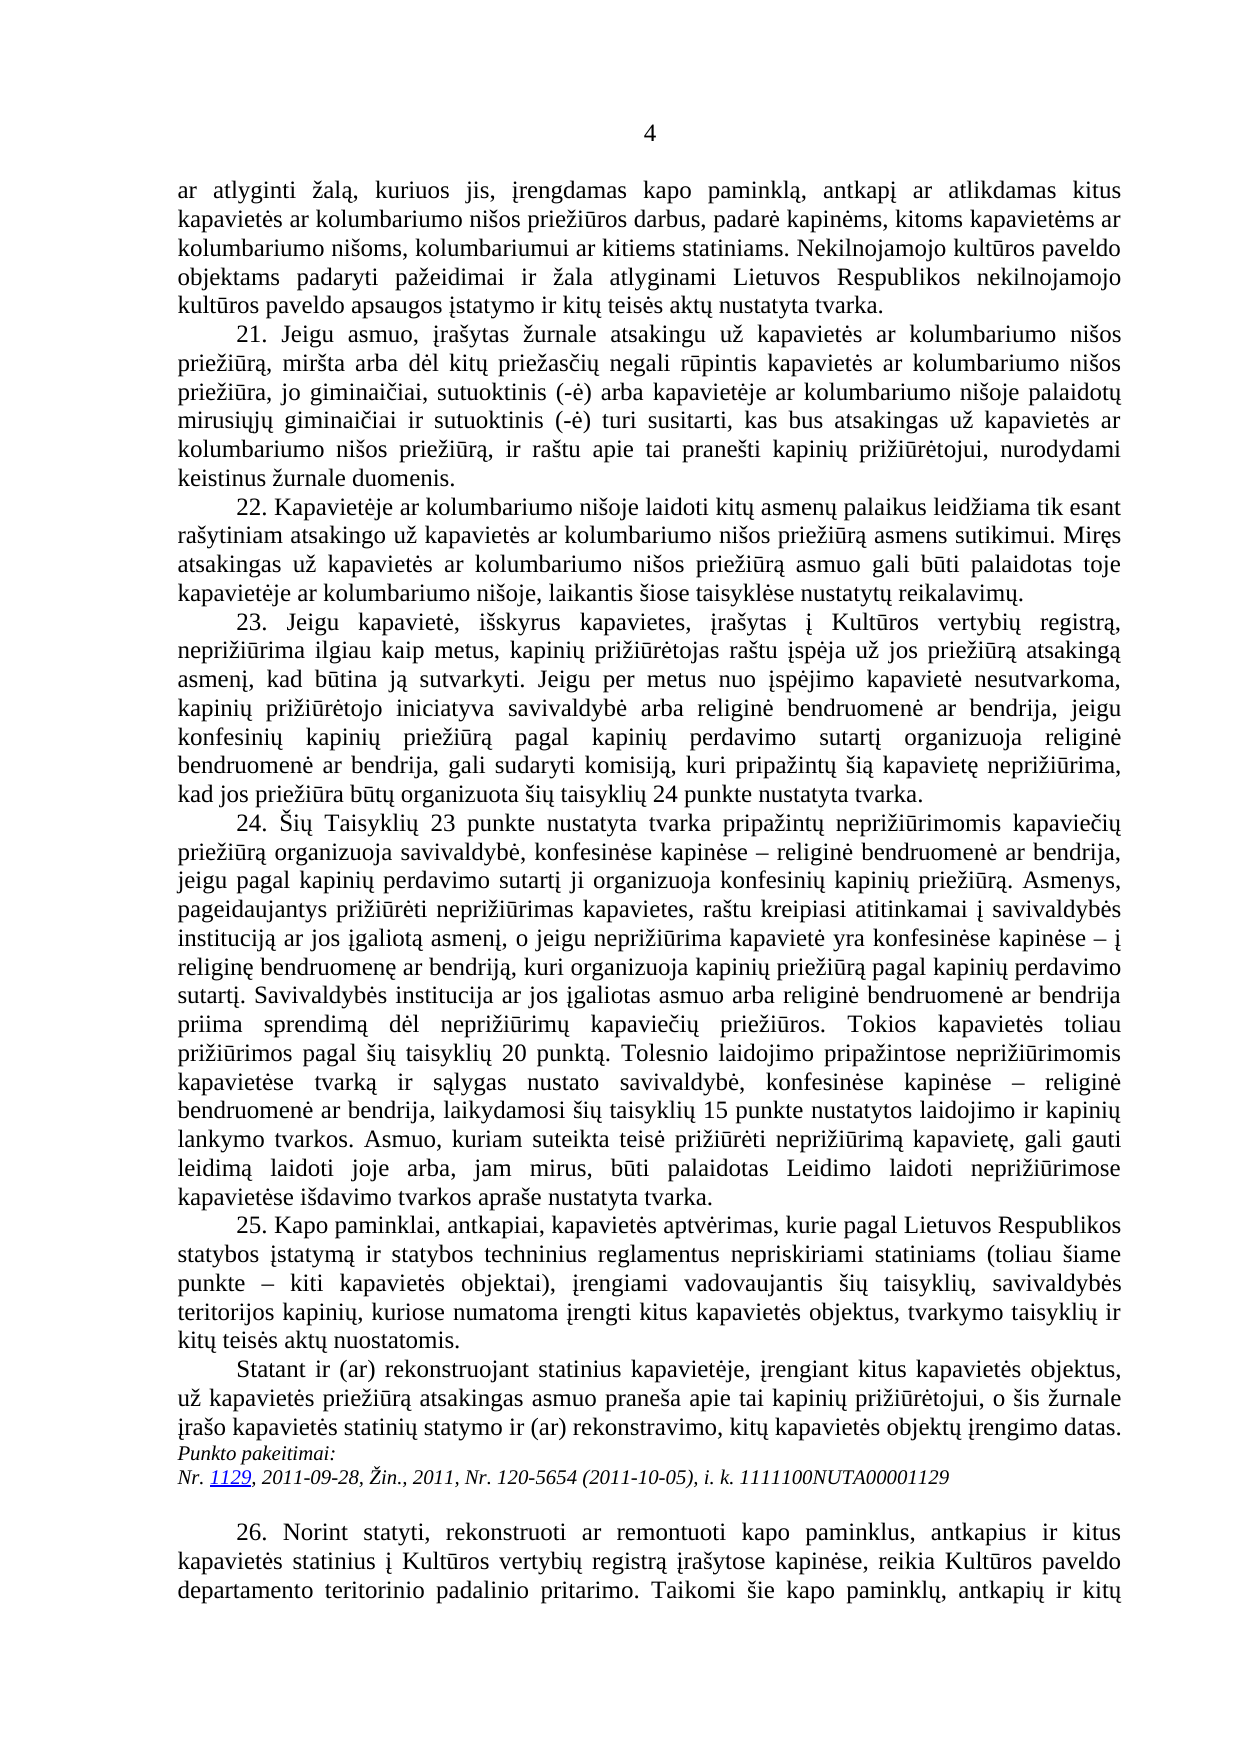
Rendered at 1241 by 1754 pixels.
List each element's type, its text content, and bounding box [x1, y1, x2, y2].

text 21. Jeigu asmuo, įrašytas žurnale atsakingu už kapavietės ar kolumbariumo nišos priežiūrą, miršta arba dėl kitų priežasčių negali rūpintis kapavietės ar kolumbariumo nišos priežiūra, jo giminaičiai, sutuoktinis (-ė) arba kapavietėje ar kolumbariumo nišoje palaidotų mirusiųjų giminaičiai ir sutuoktinis (-ė) turi susitarti, kas bus atsakingas už kapavietės ar kolumbariumo nišos priežiūrą, ir raštu apie tai pranešti kapinių prižiūrėtojui, nurodydami keistinus žurnale duomenis. [177, 319, 1122, 492]
text 23. Jeigu kapavietė, išskyrus kapavietes, įrašytas į Kultūros vertybių registrą, neprižiūrima ilgiau kaip metus, kapinių prižiūrėtojas raštu įspėja už jos priežiūrą atsakingą asmenį, kad būtina ją sutvarkyti. Jeigu per metus nuo įspėjimo kapavietė nesutvarkoma, kapinių prižiūrėtojo iniciatyva savivaldybė arba religinė bendruomenė ar bendrija, jeigu konfesinių kapinių priežiūrą pagal kapinių perdavimo sutartį organizuoja religinė bendruomenė ar bendrija, gali sudaryti komisiją, kuri pripažintų šią kapavietę neprižiūrima, kad jos priežiūra būtų organizuota šių taisyklių 24 punkte nustatyta tvarka. [177, 607, 1122, 808]
text 26. Norint statyti, rekonstruoti ar remontuoti kapo paminklus, antkapius ir kitus kapavietės statinius į Kultūros vertybių registrą įrašytose kapinėse, reikia Kultūros paveldo departamento teritorinio padalinio pritarimo. Taikomi šie kapo paminklų, antkapių ir kitų [177, 1517, 1122, 1604]
text 25. Kapo paminklai, antkapiai, kapavietės aptvėrimas, kurie pagal Lietuvos Respublikos statybos įstatymą ir statybos techninius reglamentus nepriskiriami statiniams (toliau šiame punkte – kiti kapavietės objektai), įrengiami vadovaujantis šių taisyklių, savivaldybės teritorijos kapinių, kuriose numatoma įrengti kitus kapavietės objektus, tvarkymo taisyklių ir kitų teisės aktų nuostatomis. [177, 1211, 1122, 1354]
text Statant ir (ar) rekonstruojant statinius kapavietėje, įrengiant kitus kapavietės objektus, už kapavietės priežiūrą atsakingas asmuo praneša apie tai kapinių prižiūrėtojui, o šis žurnale įrašo kapavietės statinių statymo ir (ar) rekonstravimo, kitų kapavietės objektų įrengimo datas. [177, 1354, 1122, 1441]
text Nr. 1129, 2011-09-28, Žin., 2011, Nr. 120-5654 (2011-10-05), i. k. 1111100NUTA00001129 [177, 1465, 1122, 1489]
text Punkto pakeitimai: [177, 1441, 1122, 1465]
text ar atlyginti žalą, kuriuos jis, įrengdamas kapo paminklą, antkapį ar atlikdamas kitus kapavietės ar kolumbariumo nišos priežiūros darbus, padarė kapinėms, kitoms kapavietėms ar kolumbariumo nišoms, kolumbariumui ar kitiems statiniams. Nekilnojamojo kultūros paveldo objektams padaryti pažeidimai ir žala atlyginami Lietuvos Respublikos nekilnojamojo kultūros paveldo apsaugos įstatymo ir kitų teisės aktų nustatyta tvarka. [177, 176, 1122, 319]
text 24. Šių Taisyklių 23 punkte nustatyta tvarka pripažintų neprižiūrimomis kapaviečių priežiūrą organizuoja savivaldybė, konfesinėse kapinėse – religinė bendruomenė ar bendrija, jeigu pagal kapinių perdavimo sutartį ji organizuoja konfesinių kapinių priežiūrą. Asmenys, pageidaujantys prižiūrėti neprižiūrimas kapavietes, raštu kreipiasi atitinkamai į savivaldybės instituciją ar jos įgaliotą asmenį, o jeigu neprižiūrima kapavietė yra konfesinėse kapinėse – į religinę bendruomenę ar bendriją, kuri organizuoja kapinių priežiūrą pagal kapinių perdavimo sutartį. Savivaldybės institucija ar jos įgaliotas asmuo arba religinė bendruomenė ar bendrija priima sprendimą dėl neprižiūrimų kapaviečių priežiūros. Tokios kapavietės toliau prižiūrimos pagal šių taisyklių 20 punktą. Tolesnio laidojimo pripažintose neprižiūrimomis kapavietėse tvarką ir sąlygas nustato savivaldybė, konfesinėse kapinėse – religinė bendruomenė ar bendrija, laikydamosi šių taisyklių 15 punkte nustatytos laidojimo ir kapinių lankymo tvarkos. Asmuo, kuriam suteikta teisė prižiūrėti neprižiūrimą kapavietę, gali gauti leidimą laidoti joje arba, jam mirus, būti palaidotas Leidimo laidoti neprižiūrimose kapavietėse išdavimo tvarkos apraše nustatyta tvarka. [177, 808, 1122, 1211]
text 22. Kapavietėje ar kolumbariumo nišoje laidoti kitų asmenų palaikus leidžiama tik esant rašytiniam atsakingo už kapavietės ar kolumbariumo nišos priežiūrą asmens sutikimui. Miręs atsakingas už kapavietės ar kolumbariumo nišos priežiūrą asmuo gali būti palaidotas toje kapavietėje ar kolumbariumo nišoje, laikantis šiose taisyklėse nustatytų reikalavimų. [177, 492, 1122, 607]
